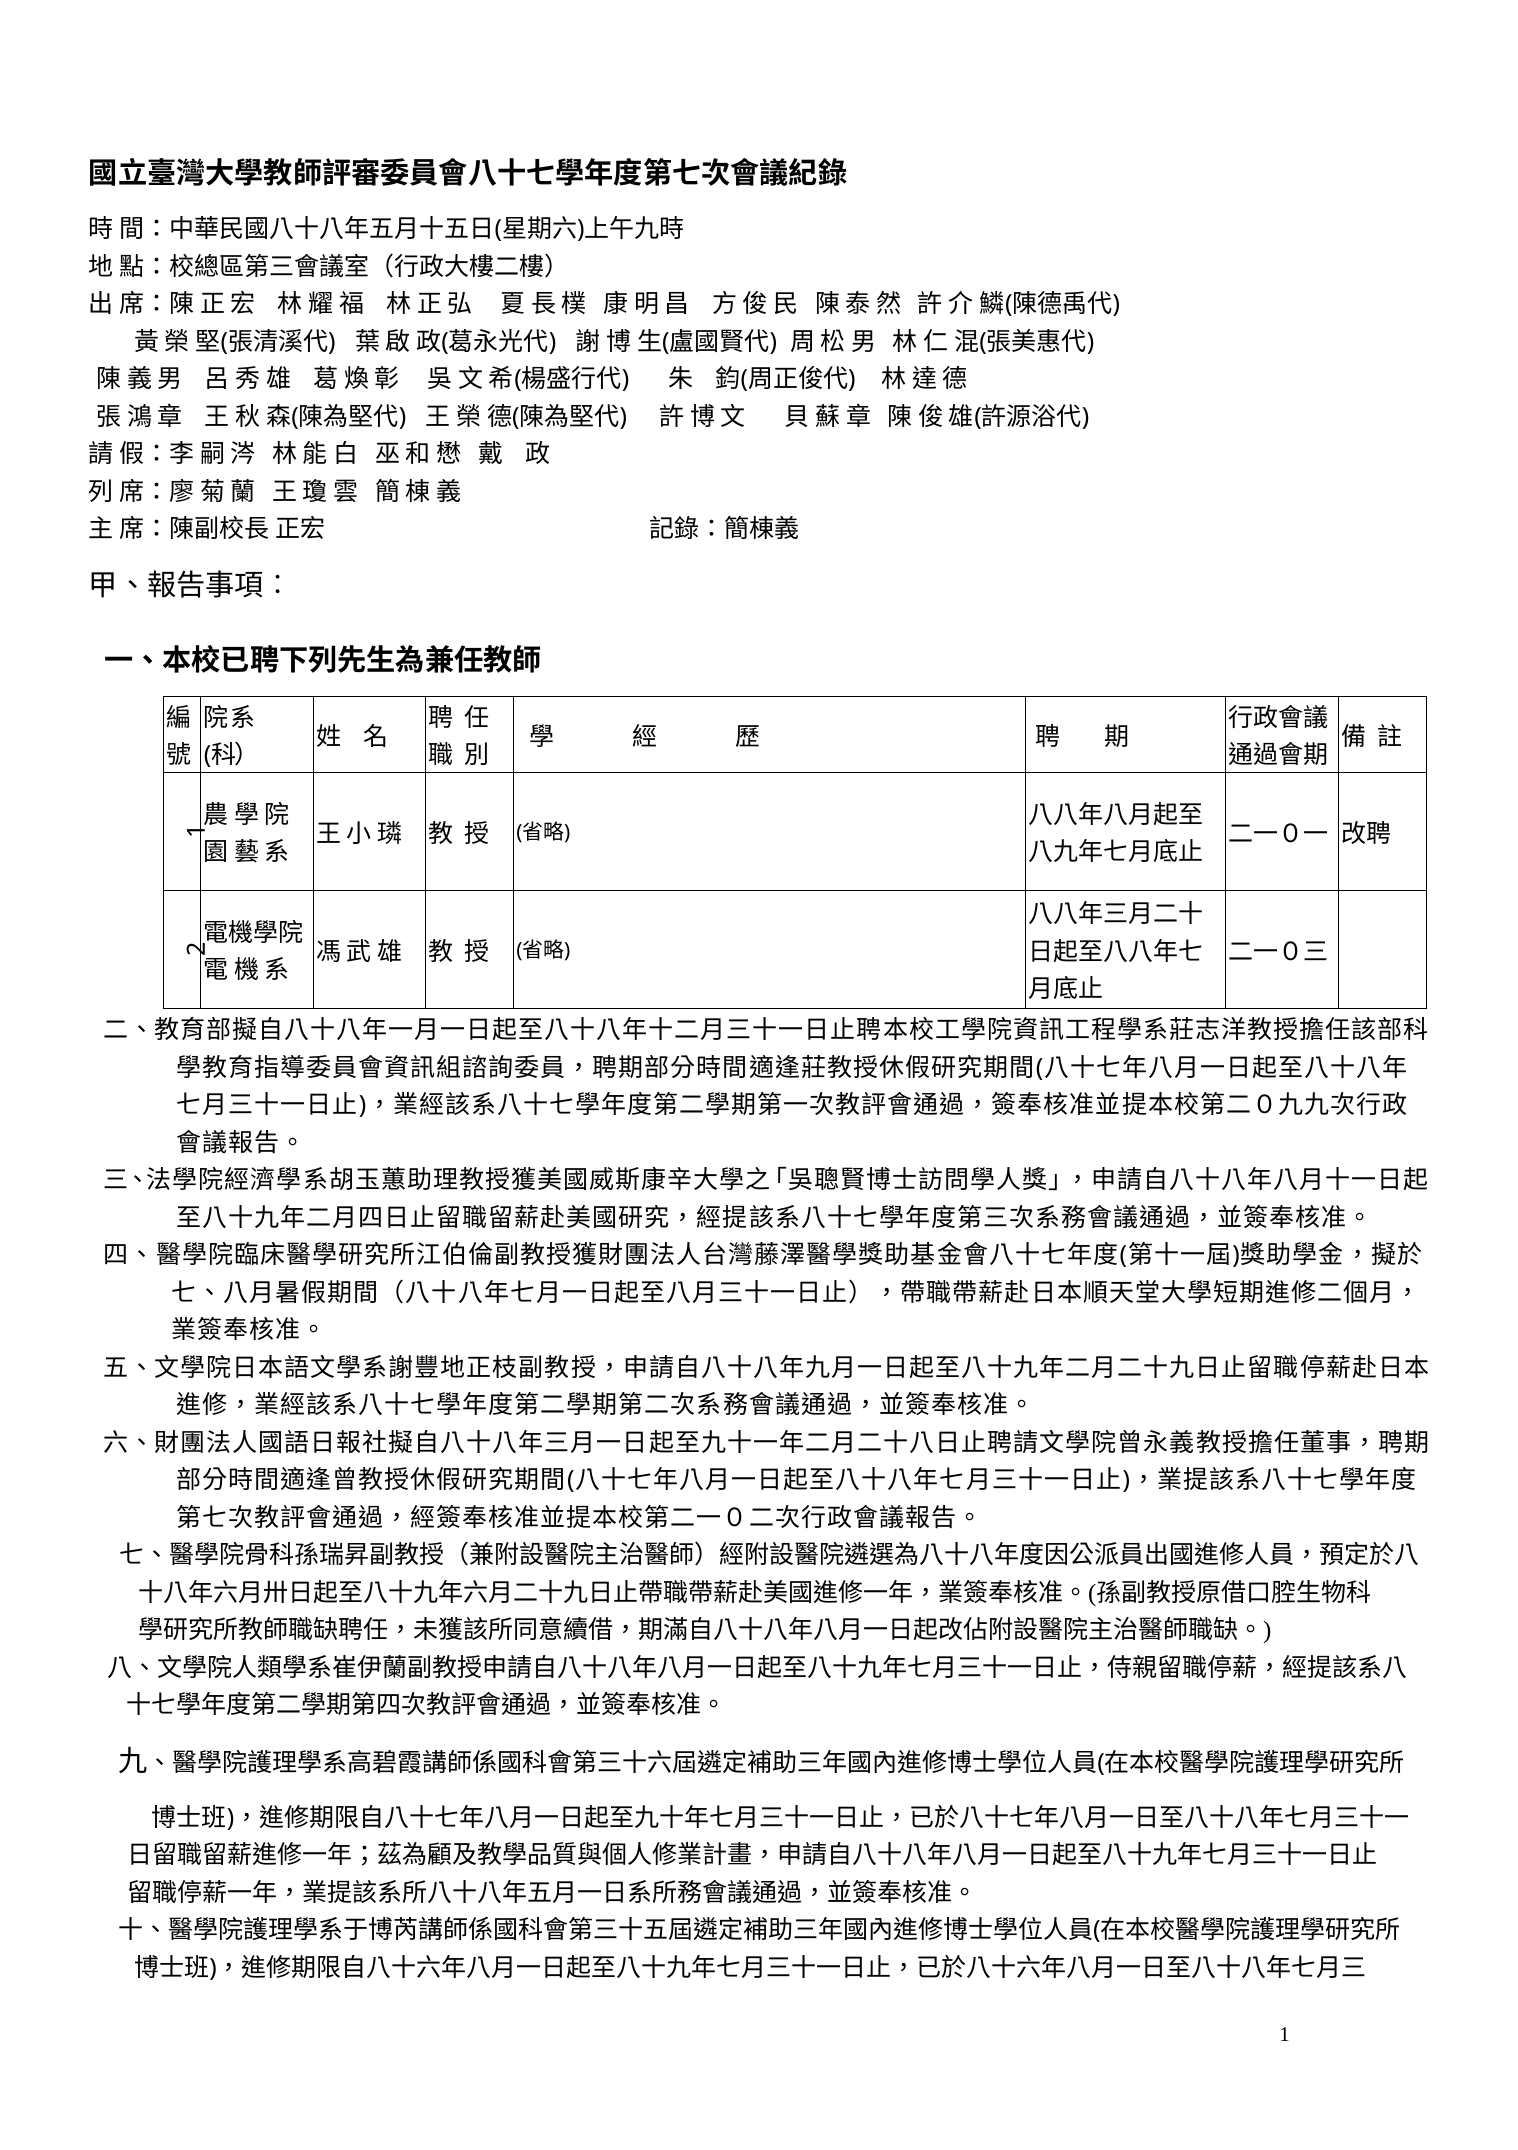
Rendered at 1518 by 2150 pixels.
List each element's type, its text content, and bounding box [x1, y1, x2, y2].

table_header 聘 期 [1026, 697, 1225, 772]
text 博士班)，進修期限自八十七年八月一日起至九十年七月三十一日止，已於八十七年八月一日至八十八年七月三十一 [89, 1796, 1429, 1834]
text 一、本校已聘下列先生為兼任教師 [89, 621, 1429, 696]
text 九、醫學院護理學系高碧霞講師係國科會第三十六屆遴定補助三年國內進修博士學位人員(在本校醫學院護理學研究所 [89, 1721, 1429, 1796]
table_cell (省略) [514, 773, 1025, 890]
text 時 間：中華民國八十八年五月十五日(星期六)上午九時 [89, 208, 1429, 246]
table_cell 二一０一 [1226, 773, 1338, 890]
text 陳 義 男 呂 秀 雄 葛 煥 彰 吳 文 希(楊盛行代) 朱 鈞(周正俊代) 林 達 德 [12, 358, 1429, 396]
text 八、文學院人類學系崔伊蘭副教授申請自八十八年八月一日起至八十九年七月三十一日止，侍親留職停薪，經提該系八 [89, 1646, 1429, 1684]
table_cell 改聘 [1339, 773, 1426, 890]
text 二、教育部擬自八十八年一月一日起至八十八年十二月三十一日止聘本校工學院資訊工程學系莊志洋教授擔任該部科學教育指導委員會資訊組諮詢委員，聘期部分時間適逢莊教授休假研究期間(八十七年八月一日起至八十八年七月三十一日止)，業經該系八十七學年度第二學期第一次教評會通過，簽奉核准並提本校第二０九九次行政會議報告。 [89, 1009, 1429, 1159]
text 國立臺灣大學教師評審委員會八十七學年度第七次會議紀錄 [89, 133, 1429, 208]
table_cell 馮 武 雄 [314, 891, 425, 1008]
text 甲、報告事項︰ [89, 546, 1429, 621]
text 三、法學院經濟學系胡玉蕙助理教授獲美國威斯康辛大學之「吳聰賢博士訪問學人獎」，申請自八十八年八月十一日起至八十九年二月四日止留職留薪赴美國研究，經提該系八十七學年度第三次系務會議通過，並簽奉核准。 [89, 1159, 1429, 1234]
table_cell 八八年三月二十日起至八八年七月底止 [1026, 891, 1225, 1008]
table_cell 八八年八月起至八九年七月底止 [1026, 773, 1225, 890]
text 黃 榮 堅(張清溪代) 葉 啟 政(葛永光代) 謝 博 生(盧國賢代) 周 松 男 林 仁 混(張美惠代) [89, 321, 1429, 358]
table_cell 二一０三 [1226, 891, 1338, 1008]
text 地 點：校總區第三會議室（行政大樓二樓） [89, 246, 1429, 283]
table_header 行政會議通過會期 [1226, 697, 1338, 772]
table_cell 2 [164, 891, 200, 1008]
table_cell 農 學 院 園 藝 系 [201, 773, 313, 890]
text 四、醫學院臨床醫學研究所江伯倫副教授獲財團法人台灣藤澤醫學獎助基金會八十七年度(第十一屆)獎助學金，擬於七、八月暑假期間（八十八年七月一日起至八月三十一日止），帶職帶薪赴日本順天堂大學短期進修二個月，業簽奉核准。 [89, 1234, 1429, 1346]
table_header 院 系(科） [201, 697, 313, 772]
text 五、文學院日本語文學系謝豐地正枝副教授，申請自八十八年九月一日起至八十九年二月二十九日止留職停薪赴日本進修，業經該系八十七學年度第二學期第二次系務會議通過，並簽奉核准。 [89, 1346, 1429, 1421]
text 列 席：廖 菊 蘭 王 瓊 雲 簡 棟 義 [89, 471, 1429, 508]
table_header 備 註 [1339, 697, 1426, 772]
text 主 席：陳副校長 正宏 記錄：簡棟義 [89, 508, 1429, 546]
table_cell 1 [164, 773, 200, 890]
text 六、財團法人國語日報社擬自八十八年三月一日起至九十一年二月二十八日止聘請文學院曾永義教授擔任董事，聘期部分時間適逢曾教授休假研究期間(八十七年八月一日起至八十八年七月三十一日止)，業提該系八十七學年度第七次教評會通過，經簽奉核准並提本校第二一０二次行政會議報告。 [89, 1421, 1429, 1534]
table_cell (省略) [514, 891, 1025, 1008]
text 學研究所教師職缺聘任，未獲該所同意續借，期滿自八十八年八月一日起改佔附設醫院主治醫師職缺。) [89, 1609, 1429, 1646]
table_header 聘 任 職 別 [426, 697, 513, 772]
text 留職停薪一年，業提該系所八十八年五月一日系所務會議通過，並簽奉核准。 [89, 1871, 1429, 1909]
text 日留職留薪進修一年；茲為顧及教學品質與個人修業計畫，申請自八十八年八月一日起至八十九年七月三十一日止 [89, 1834, 1429, 1871]
text 請 假：李 嗣 涔 林 能 白 巫 和 懋 戴 政 [89, 433, 1429, 471]
table_cell [1339, 891, 1426, 1008]
table_header 學 經 歷 [514, 697, 1025, 772]
table_cell 教 授 [426, 891, 513, 1008]
table_cell 教 授 [426, 773, 513, 890]
table_cell 電機學院 電 機 系 [201, 891, 313, 1008]
text 博士班)，進修期限自八十六年八月一日起至八十九年七月三十一日止，已於八十六年八月一日至八十八年七月三 [89, 1946, 1429, 1984]
text 十、醫學院護理學系于博芮講師係國科會第三十五屆遴定補助三年國內進修博士學位人員(在本校醫學院護理學研究所 [89, 1909, 1429, 1946]
table_header 姓 名 [314, 697, 425, 772]
text 張 鴻 章 王 秋 森(陳為堅代) 王 榮 德(陳為堅代) 許 博 文 貝 蘇 章 陳 俊 雄(許源浴代) [12, 396, 1429, 433]
text 十七學年度第二學期第四次教評會通過，並簽奉核准。 [89, 1684, 1429, 1721]
text 十八年六月卅日起至八十九年六月二十九日止帶職帶薪赴美國進修一年，業簽奉核准。(孫副教授原借口腔生物科 [89, 1571, 1429, 1609]
table_header 編 號 [164, 697, 200, 772]
text 出 席：陳 正 宏 林 耀 福 林 正 弘 夏 長 樸 康 明 昌 方 俊 民 陳 泰 然 許 介 鱗(陳德禹代) [89, 283, 1429, 321]
table_cell 王 小 璘 [314, 773, 425, 890]
text 七、醫學院骨科孫瑞昇副教授（兼附設醫院主治醫師）經附設醫院遴選為八十八年度因公派員出國進修人員，預定於八 [89, 1534, 1429, 1571]
